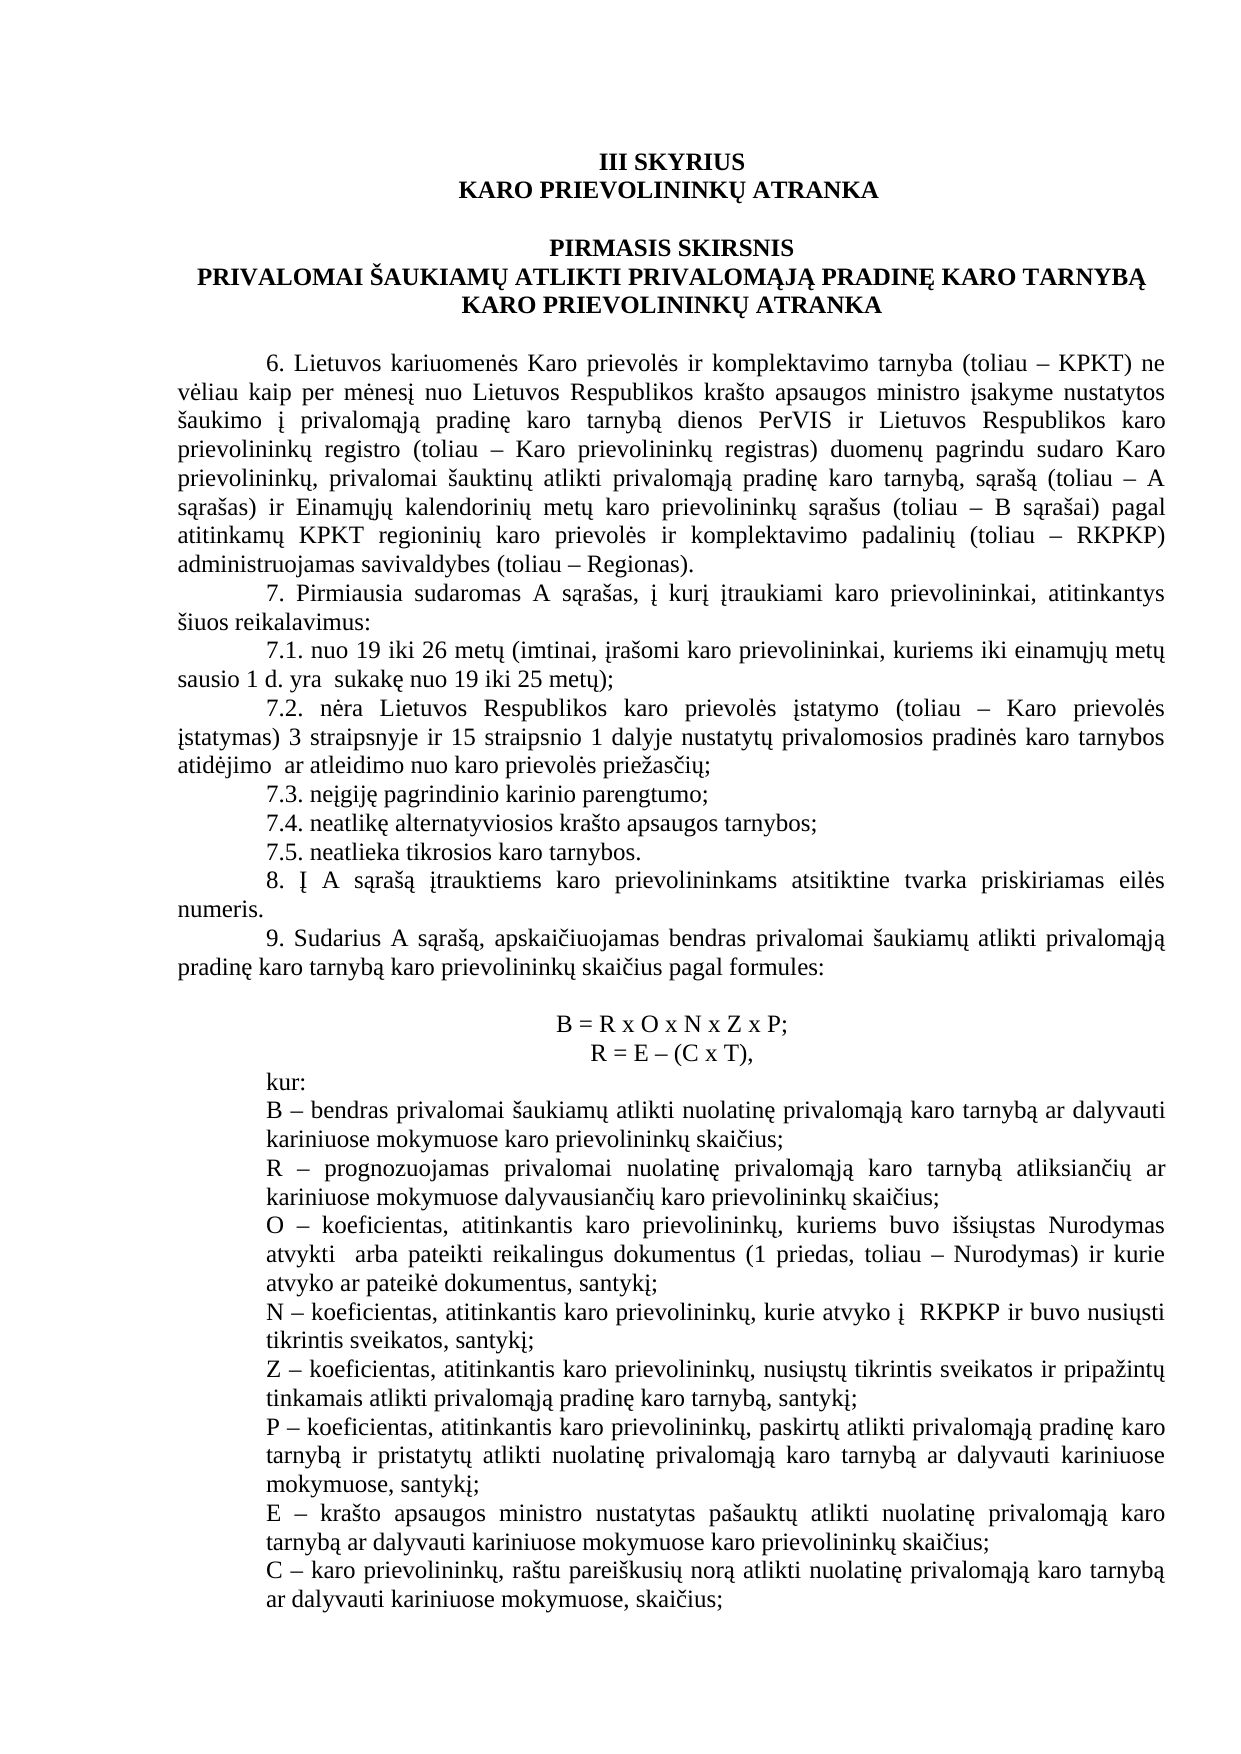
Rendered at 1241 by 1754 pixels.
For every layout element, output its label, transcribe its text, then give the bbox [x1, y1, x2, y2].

text 7.1. nuo 19 iki 26 metų (imtinai, įrašomi karo prievolininkai, kuriems iki einamųjų metų sausio 1 d. yra sukakę nuo 19 iki 25 metų); [177, 636, 1166, 693]
text N – koeficientas, atitinkantis karo prievolininkų, kurie atvyko į RKPKP ir buvo nusiųsti tikrintis sveikatos, santykį; [266, 1297, 1166, 1354]
text R = E – (C x T), [177, 1038, 1166, 1067]
text 6. Lietuvos kariuomenės Karo prievolės ir komplektavimo tarnyba (toliau – KPKT) ne vėliau kaip per mėnesį nuo Lietuvos Respublikos krašto apsaugos ministro įsakyme nustatytos šaukimo į privalomąją pradinę karo tarnybą dienos PerVIS ir Lietuvos Respublikos karo prievolininkų registro (toliau – Karo prievolininkų registras) duomenų pagrindu sudaro Karo prievolininkų, privalomai šauktinų atlikti privalomąją pradinę karo tarnybą, sąrašą (toliau – A sąrašas) ir Einamųjų kalendorinių metų karo prievolininkų sąrašus (toliau – B sąrašai) pagal atitinkamų KPKT regioninių karo prievolės ir komplektavimo padalinių (toliau – RKPKP) administruojamas savivaldybes (toliau – Regionas). [177, 348, 1166, 578]
text B – bendras privalomai šaukiamų atlikti nuolatinę privalomąją karo tarnybą ar dalyvauti kariniuose mokymuose karo prievolininkų skaičius; [266, 1096, 1166, 1153]
text 7.5. neatlieka tikrosios karo tarnybos. [177, 837, 1166, 866]
text E – krašto apsaugos ministro nustatytas pašauktų atlikti nuolatinę privalomąją karo tarnybą ar dalyvauti kariniuose mokymuose karo prievolininkų skaičius; [266, 1498, 1166, 1556]
text kur: [266, 1067, 1166, 1096]
text III SKYRIUS [177, 147, 1166, 176]
text 8. Į A sąrašą įtrauktiems karo prievolininkams atsitiktine tvarka priskiriamas eilės numeris. [177, 866, 1166, 923]
text 9. Sudarius A sąrašą, apskaičiuojamas bendras privalomai šaukiamų atlikti privalomąją pradinę karo tarnybą karo prievolininkų skaičius pagal formules: [177, 923, 1166, 981]
text 7.4. neatlikę alternatyviosios krašto apsaugos tarnybos; [177, 808, 1166, 837]
text R – prognozuojamas privalomai nuolatinę privalomąją karo tarnybą atliksiančių ar kariniuose mokymuose dalyvausiančių karo prievolininkų skaičius; [266, 1153, 1166, 1211]
text PRIVALOMAI ŠAUKIAMŲ ATLIKTI PRIVALOMĄJĄ PRADINĘ KARO TARNYBĄ KARO PRIEVOLININKŲ ATRANKA [177, 262, 1166, 319]
text C – karo prievolininkų, raštu pareiškusių norą atlikti nuolatinę privalomąją karo tarnybą ar dalyvauti kariniuose mokymuose, skaičius; [266, 1556, 1166, 1613]
text 7. Pirmiausia sudaromas A sąrašas, į kurį įtraukiami karo prievolininkai, atitinkantys šiuos reikalavimus: [177, 578, 1166, 636]
text Z – koeficientas, atitinkantis karo prievolininkų, nusiųstų tikrintis sveikatos ir pripažintų tinkamais atlikti privalomąją pradinę karo tarnybą, santykį; [266, 1354, 1166, 1412]
text PIRMASIS SKIRSNIS [177, 233, 1166, 262]
text 7.3. neįgiję pagrindinio karinio parengtumo; [177, 779, 1166, 808]
text B = R x O x N x Z x P; [177, 1009, 1166, 1038]
text Karo prievolininkų atranka [177, 176, 1166, 204]
text O – koeficientas, atitinkantis karo prievolininkų, kuriems buvo išsiųstas Nurodymas atvykti arba pateikti reikalingus dokumentus (1 priedas, toliau – Nurodymas) ir kurie atvyko ar pateikė dokumentus, santykį; [266, 1211, 1166, 1297]
text P – koeficientas, atitinkantis karo prievolininkų, paskirtų atlikti privalomąją pradinę karo tarnybą ir pristatytų atlikti nuolatinę privalomąją karo tarnybą ar dalyvauti kariniuose mokymuose, santykį; [266, 1412, 1166, 1498]
text 7.2. nėra Lietuvos Respublikos karo prievolės įstatymo (toliau – Karo prievolės įstatymas) 3 straipsnyje ir 15 straipsnio 1 dalyje nustatytų privalomosios pradinės karo tarnybos atidėjimo ar atleidimo nuo karo prievolės priežasčių; [177, 693, 1166, 779]
